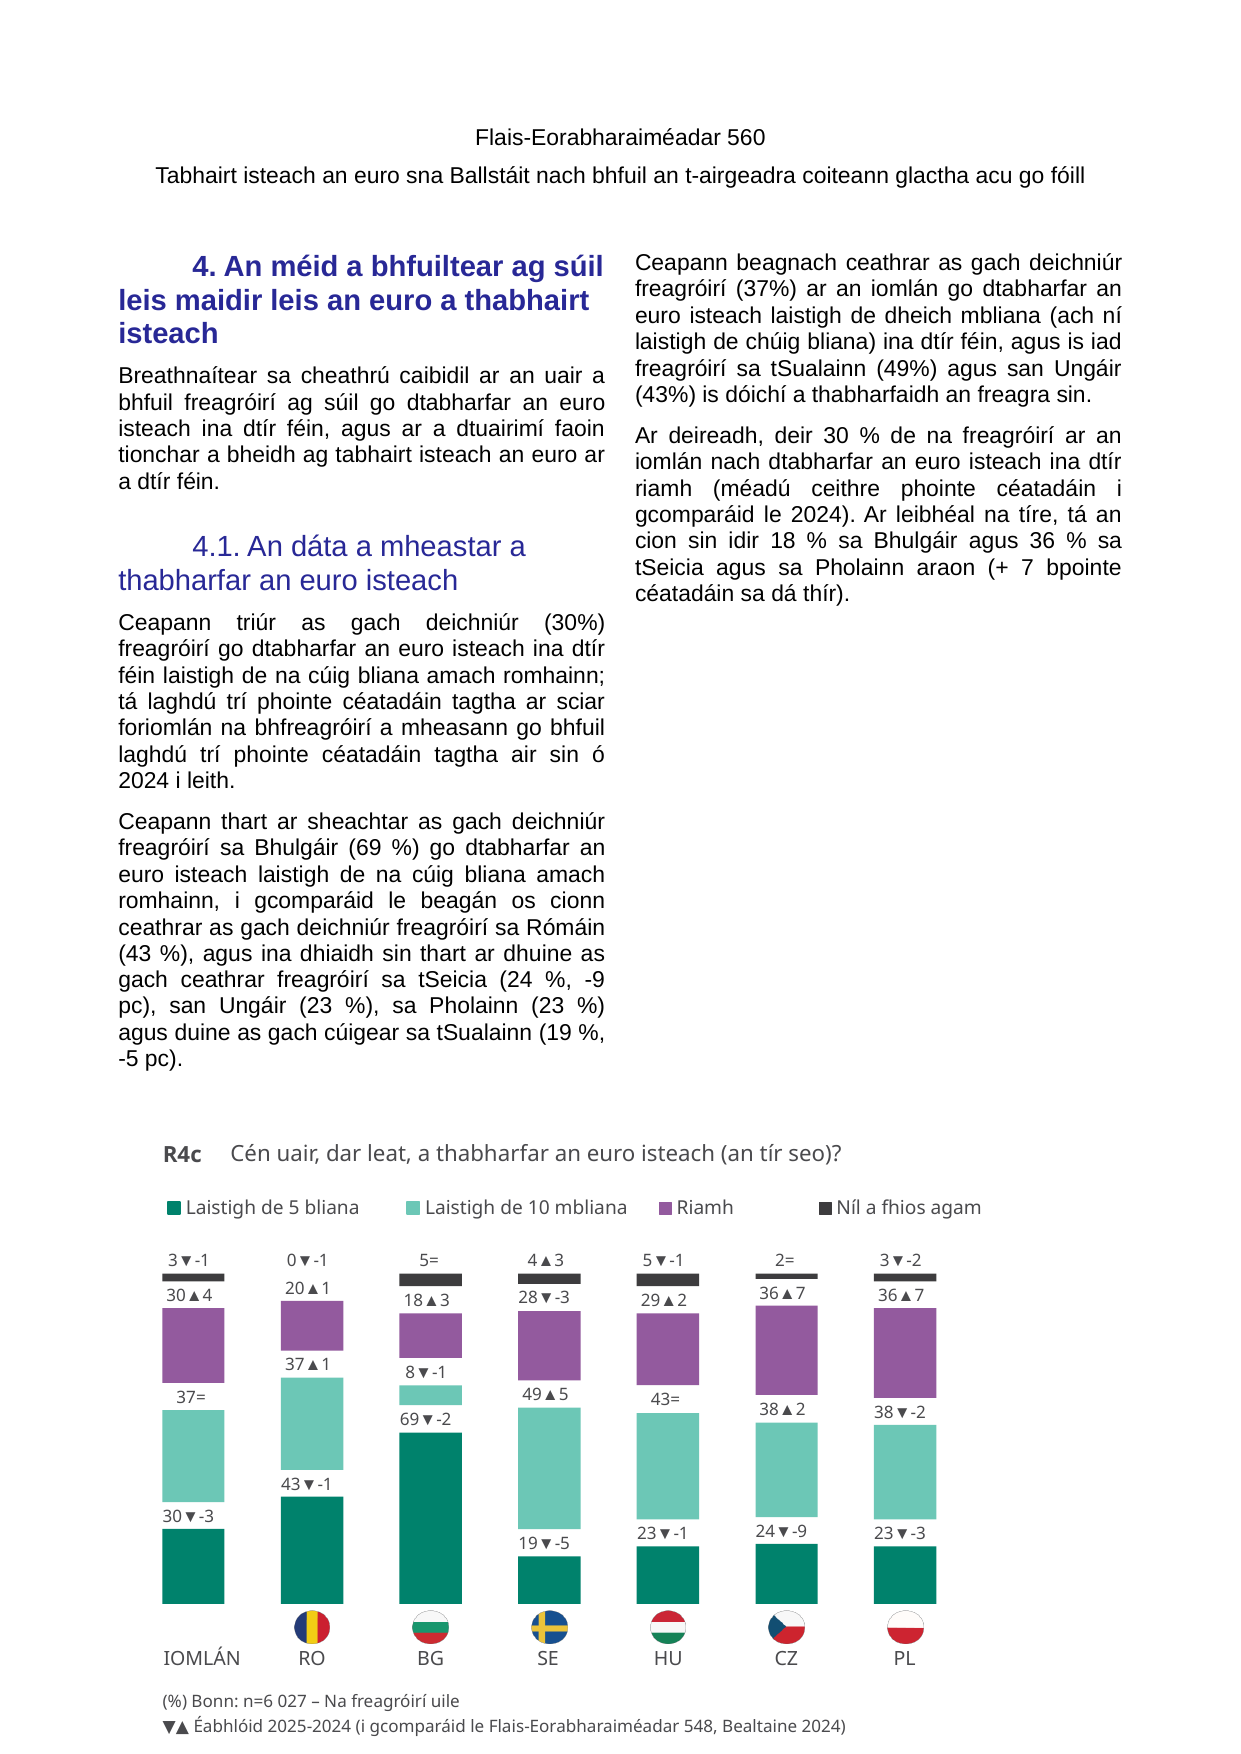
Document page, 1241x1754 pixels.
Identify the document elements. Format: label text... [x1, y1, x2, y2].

picture [887, 1610, 924, 1644]
text Ceapann triúr as gach deichniúr (30%) freagróirí go dtabharfar an euro isteach ina dtír féin laistigh de na cúig bliana amach romhainn; tá laghdú trí phointe céatadáin tagtha ar sciar foriomlán na bhfreagróirí a mheasann go bhfuil laghdú trí phointe céatadáin tagtha air sin ó 2024 i leith. [118, 609, 605, 793]
subtitle 4.1. An dáta a mheastar a thabharfar an euro isteach [118, 529, 605, 596]
picture [650, 1610, 686, 1644]
picture [531, 1610, 568, 1644]
picture [412, 1610, 449, 1644]
subtitle 4. An méid a bhfuiltear ag súil leis maidir leis an euro a thabhairt isteach [118, 249, 605, 350]
text Ar deireadh, deir 30 % de na freagróirí ar an iomlán nach dtabharfar an euro isteach ina dtír riamh (méadú ceithre phointe céatadáin i gcomparáid le 2024). Ar leibhéal na tíre, tá an cion sin idir 18 % sa Bhulgáir agus 36 % sa tSeicia agus sa Pholainn araon (+ 7 bpointe céatadáin sa dá thír). [635, 422, 1122, 606]
text Ceapann beagnach ceathrar as gach deichniúr freagróirí (37%) ar an iomlán go dtabharfar an euro isteach laistigh de dheich mbliana (ach ní laistigh de chúig bliana) ina dtír féin, agus is iad freagróirí sa tSualainn (49%) agus san Ungáir (43%) is dóichí a thabharfaidh an freagra sin. [635, 249, 1122, 407]
text Ceapann thart ar sheachtar as gach deichniúr freagróirí sa Bhulgáir (69 %) go dtabharfar an euro isteach laistigh de na cúig bliana amach romhainn, i gcomparáid le beagán os cionn ceathrar as gach deichniúr freagróirí sa Rómáin (43 %), agus ina dhiaidh sin thart ar dhuine as gach ceathrar freagróirí sa tSeicia (24 %, -9 pc), san Ungáir (23 %), sa Pholainn (23 %) agus duine as gach cúigear sa tSualainn (19 %, -5 pc). [118, 808, 605, 1072]
picture [768, 1610, 805, 1644]
picture [294, 1610, 330, 1644]
text Breathnaítear sa cheathrú caibidil ar an uair a bhfuil freagróirí ag súil go dtabharfar an euro isteach ina dtír féin, agus ar a dtuairimí faoin tionchar a bheidh ag tabhairt isteach an euro ar a dtír féin. [118, 362, 605, 494]
